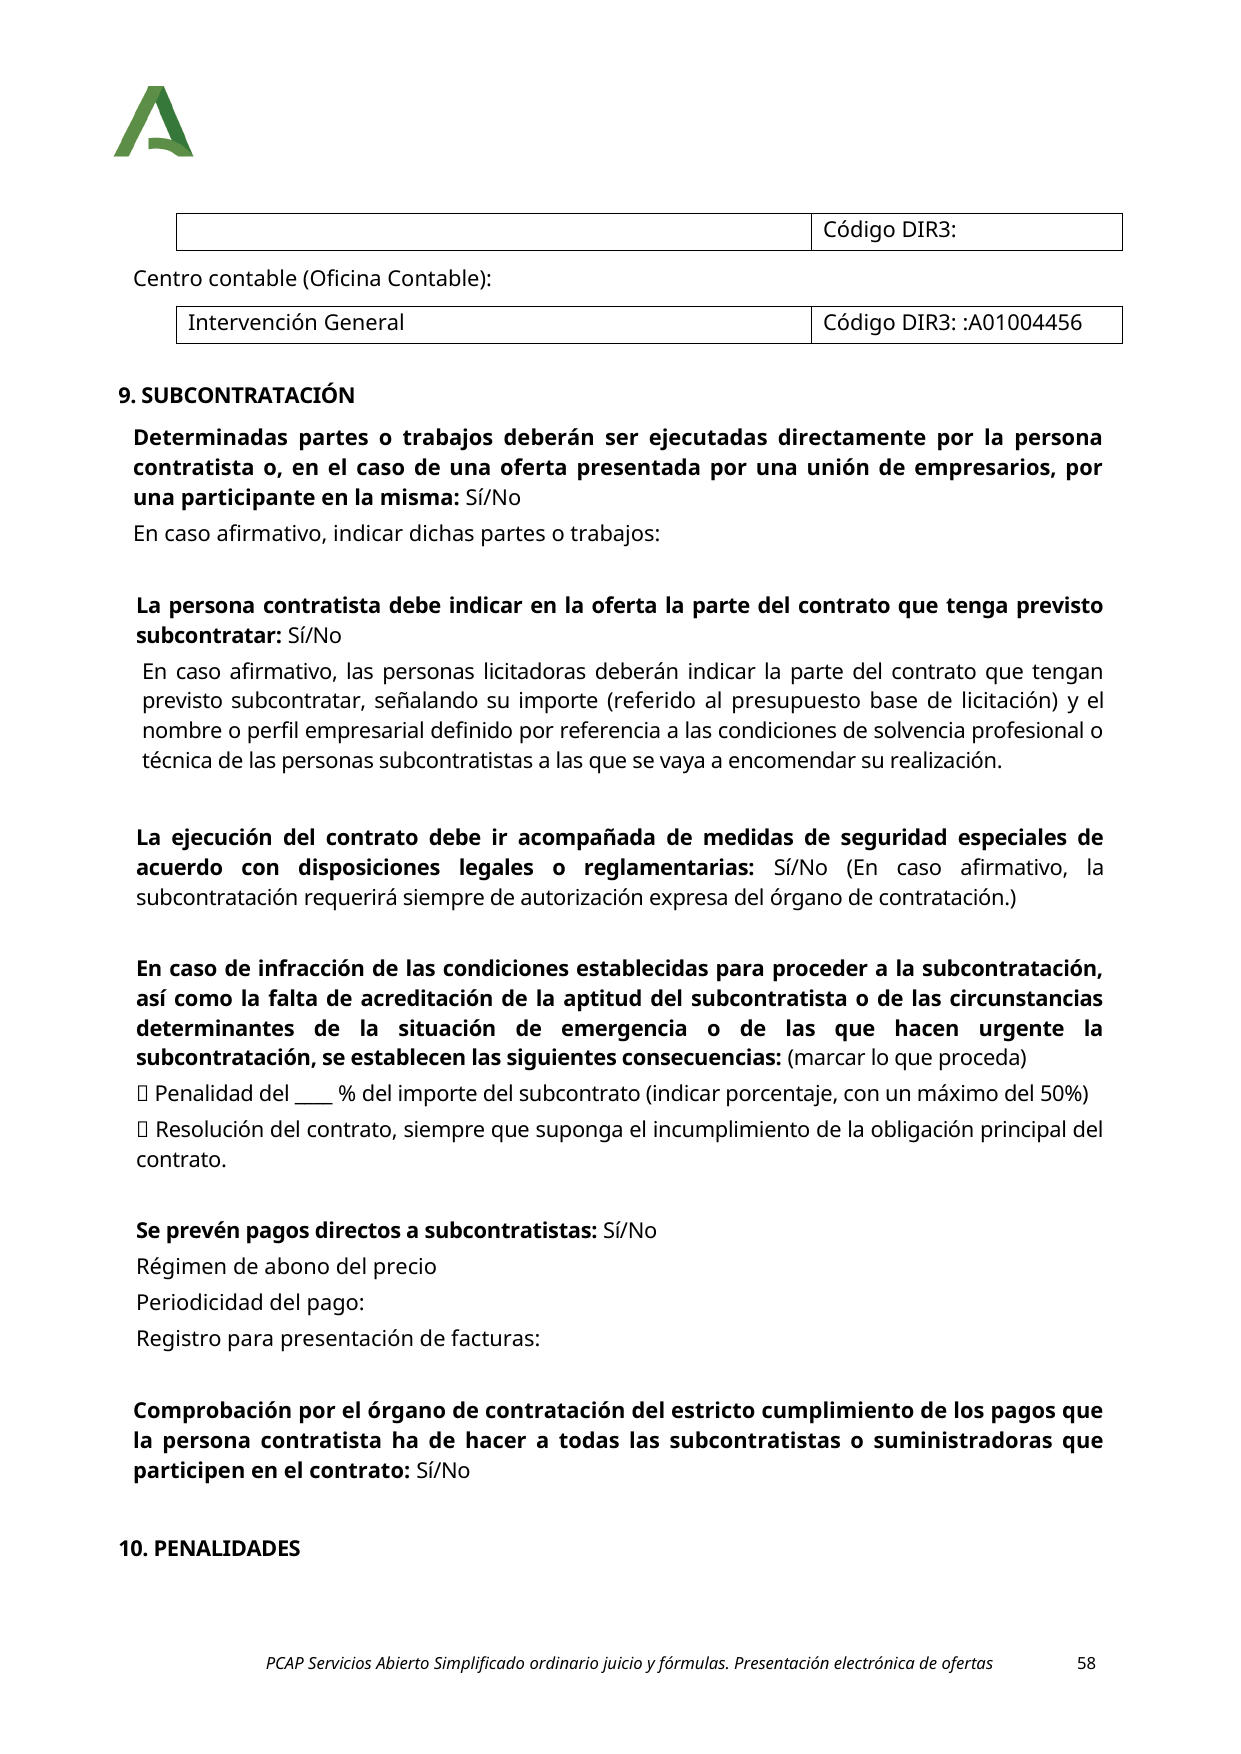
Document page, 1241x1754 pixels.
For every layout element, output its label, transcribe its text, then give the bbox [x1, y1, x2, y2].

text Régimen de abono del precio [136, 1251, 1104, 1281]
text Comprobación por el órgano de contratación del estricto cumplimiento de los pagos que la persona contratista ha de hacer a todas las subcontratistas o suministradoras que participen en el contrato: Sí/No [133, 1395, 1104, 1485]
text La persona contratista debe indicar en la oferta la parte del contrato que tenga previsto subcontratar: Sí/No [136, 590, 1104, 649]
text Se prevén pagos directos a subcontratistas: Sí/No [136, 1215, 1104, 1245]
text Centro contable (Oficina Contable): [133, 263, 1104, 293]
table_header Código DIR3: [812, 214, 1122, 250]
table_header [177, 214, 811, 250]
text Registro para presentación de facturas: [136, 1323, 1104, 1353]
text En caso de infracción de las condiciones establecidas para proceder a la subcontratación, así como la falta de acreditación de la aptitud del subcontratista o de las circunstancias determinantes de la situación de emergencia o de las que hacen urgente la subcontratación, se establecen las siguientes consecuencias: (marcar lo que proceda) [136, 953, 1104, 1072]
table_header Intervención General [177, 307, 811, 343]
text En caso afirmativo, las personas licitadoras deberán indicar la parte del contrato que tengan previsto subcontratar, señalando su importe (referido al presupuesto base de licitación) y el nombre o perfil empresarial definido por referencia a las condiciones de solvencia profesional o técnica de las personas subcontratistas a las que se vaya a encomendar su realización. [142, 656, 1104, 775]
text Determinadas partes o trabajos deberán ser ejecutadas directamente por la persona contratista o, en el caso de una oferta presentada por una unión de empresarios, por una participante en la misma: Sí/No [133, 422, 1104, 511]
text 9. SUBCONTRATACIÓN [118, 380, 1104, 409]
text  Penalidad del ____ % del importe del subcontrato (indicar porcentaje, con un máximo del 50%) [136, 1078, 1104, 1108]
text La ejecución del contrato debe ir acompañada de medidas de seguridad especiales de acuerdo con disposiciones legales o reglamentarias: Sí/No (En caso afirmativo, la subcontratación requerirá siempre de autorización expresa del órgano de contratación.) [136, 822, 1104, 912]
text Periodicidad del pago: [136, 1287, 1104, 1317]
text  Resolución del contrato, siempre que suponga el incumplimiento de la obligación principal del contrato. [136, 1114, 1104, 1174]
picture [109, 81, 198, 161]
text 10. PENALIDADES [118, 1533, 1104, 1563]
table_header Código DIR3: :A01004456 [812, 307, 1122, 343]
text En caso afirmativo, indicar dichas partes o trabajos: [133, 518, 1104, 547]
